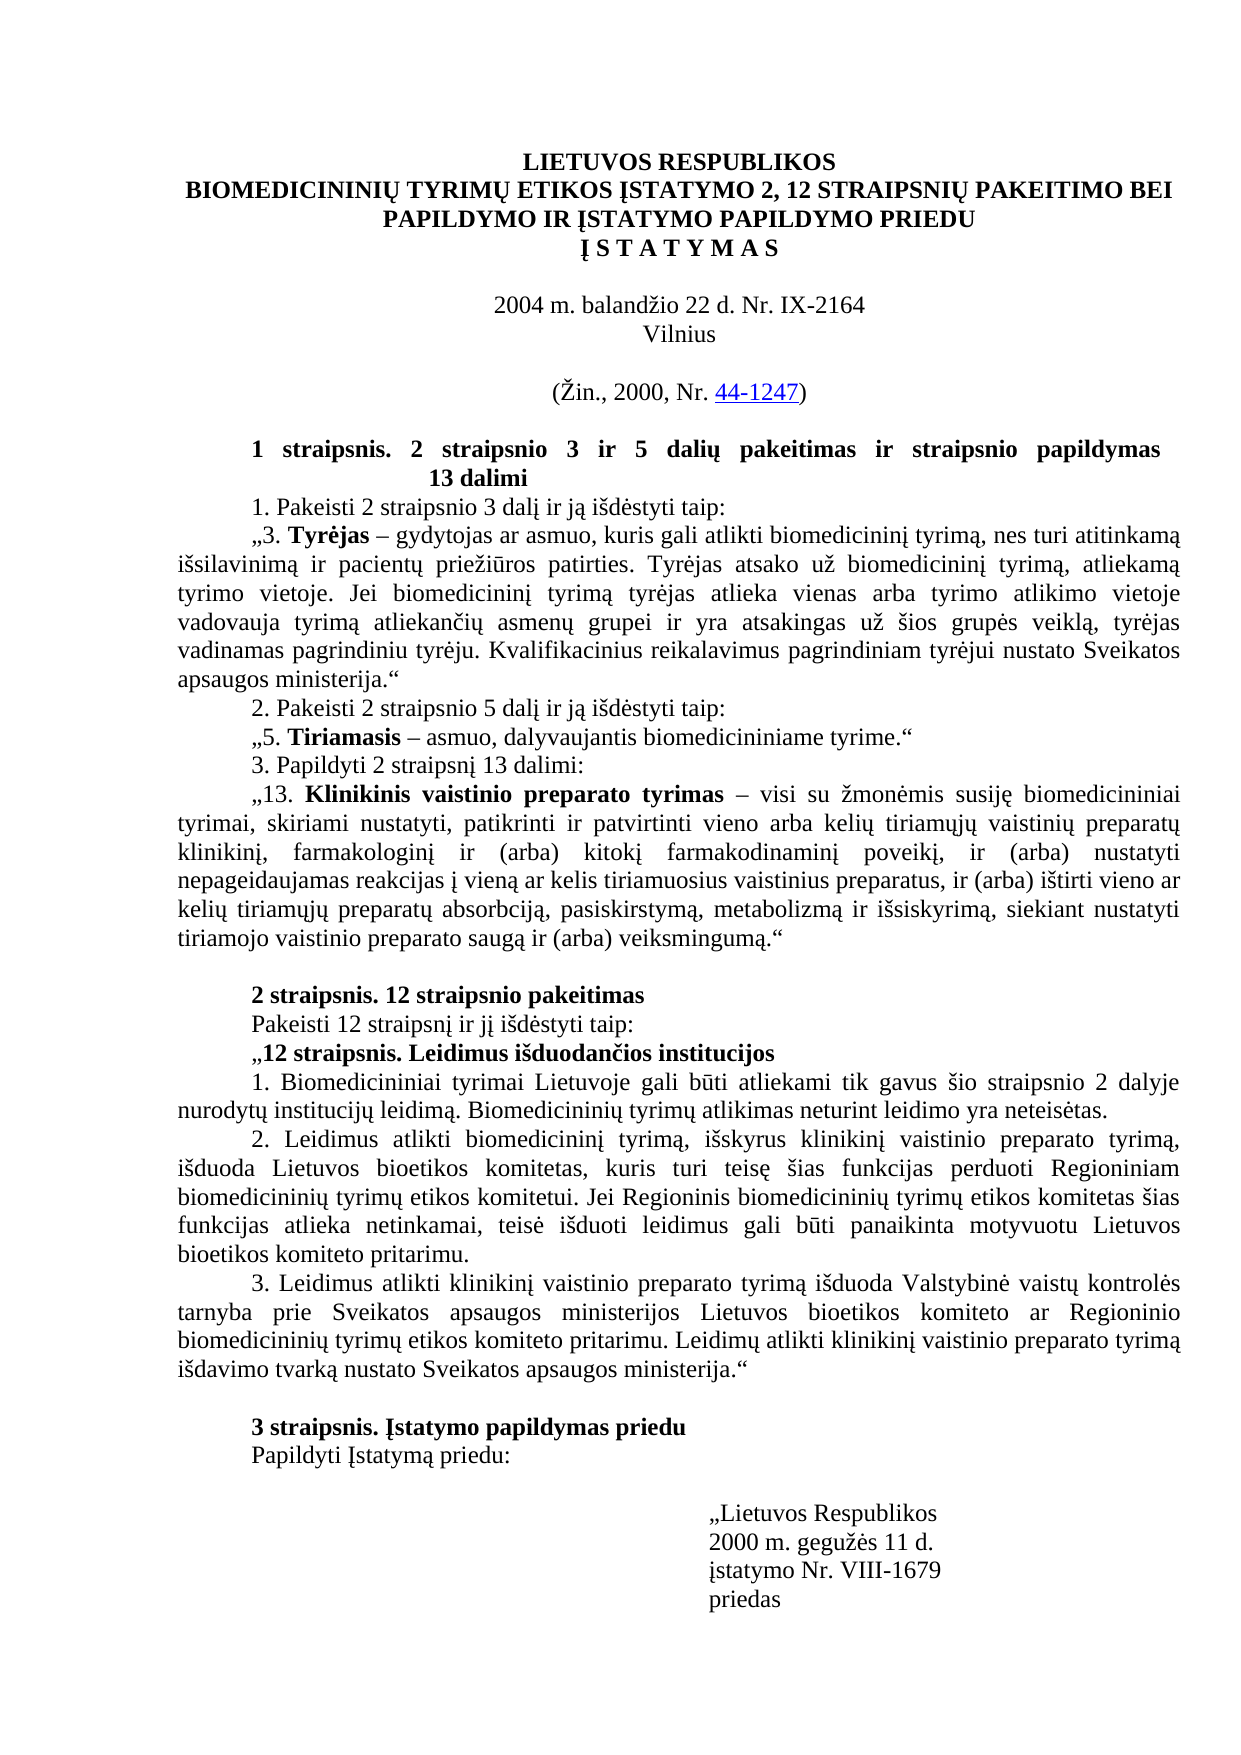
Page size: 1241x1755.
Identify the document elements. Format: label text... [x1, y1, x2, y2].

text Vilnius [177, 319, 1181, 348]
text 3. Leidimus atlikti klinikinį vaistinio preparato tyrimą išduoda Valstybinė vaistų kontrolės tarnyba prie Sveikatos apsaugos ministerijos Lietuvos bioetikos komiteto ar Regioninio biomedicininių tyrimų etikos komiteto pritarimu. Leidimų atlikti klinikinį vaistinio preparato tyrimą išdavimo tvarką nustato Sveikatos apsaugos ministerija.“ [177, 1268, 1181, 1383]
text 2004 m. balandžio 22 d. Nr. IX-2164 [177, 291, 1181, 319]
text 2. Leidimus atlikti biomedicininį tyrimą, išskyrus klinikinį vaistinio preparato tyrimą, išduoda Lietuvos bioetikos komitetas, kuris turi teisę šias funkcijas perduoti Regioniniam biomedicininių tyrimų etikos komitetui. Jei Regioninis biomedicininių tyrimų etikos komitetas šias funkcijas atlieka netinkamai, teisė išduoti leidimus gali būti panaikinta motyvuotu Lietuvos bioetikos komiteto pritarimu. [177, 1124, 1181, 1268]
text priedas [177, 1584, 1181, 1613]
text Į S T A T Y M A S [177, 233, 1181, 262]
text 3 straipsnis. Įstatymo papildymas priedu [177, 1412, 1181, 1441]
text BIOMEDICININIŲ TYRIMŲ ETIKOS ĮSTATYMO 2, 12 STRAIPSNIŲ PAKEITIMO BEI PAPILDYMO IR ĮSTATYMO PAPILDYMO PRIEDU [177, 176, 1181, 233]
text įstatymo Nr. VIII-1679 [177, 1556, 1181, 1584]
text 1 straipsnis. 2 straipsnio 3 ir 5 dalių pakeitimas ir straipsnio papildymas 13 dalimi [251, 434, 1181, 492]
text 3. Papildyti 2 straipsnį 13 dalimi: [177, 751, 1181, 779]
text 2 straipsnis. 12 straipsnio pakeitimas [177, 981, 1181, 1009]
text „12 straipsnis. Leidimus išduodančios institucijos [177, 1038, 1181, 1067]
text „3. Tyrėjas – gydytojas ar asmuo, kuris gali atlikti biomedicininį tyrimą, nes turi atitinkamą išsilavinimą ir pacientų priežiūros patirties. Tyrėjas atsako už biomedicininį tyrimą, atliekamą tyrimo vietoje. Jei biomedicininį tyrimą tyrėjas atlieka vienas arba tyrimo atlikimo vietoje vadovauja tyrimą atliekančių asmenų grupei ir yra atsakingas už šios grupės veiklą, tyrėjas vadinamas pagrindiniu tyrėju. Kvalifikacinius reikalavimus pagrindiniam tyrėjui nustato Sveikatos apsaugos ministerija.“ [177, 521, 1181, 693]
text Pakeisti 12 straipsnį ir jį išdėstyti taip: [177, 1009, 1181, 1038]
text 1. Biomedicininiai tyrimai Lietuvoje gali būti atliekami tik gavus šio straipsnio 2 dalyje nurodytų institucijų leidimą. Biomedicininių tyrimų atlikimas neturint leidimo yra neteisėtas. [177, 1067, 1181, 1124]
text Papildyti Įstatymą priedu: [177, 1441, 1181, 1469]
text 1. Pakeisti 2 straipsnio 3 dalį ir ją išdėstyti taip: [177, 492, 1181, 521]
text LIETUVOS RESPUBLIKOS [177, 147, 1181, 176]
text 2000 m. gegužės 11 d. [177, 1527, 1181, 1556]
text „5. Tiriamasis – asmuo, dalyvaujantis biomedicininiame tyrime.“ [177, 722, 1181, 751]
text (Žin., 2000, Nr. 44-1247) [177, 377, 1181, 406]
text „13. Klinikinis vaistinio preparato tyrimas – visi su žmonėmis susiję biomedicininiai tyrimai, skiriami nustatyti, patikrinti ir patvirtinti vieno arba kelių tiriamųjų vaistinių preparatų klinikinį, farmakologinį ir (arba) kitokį farmakodinaminį poveikį, ir (arba) nustatyti nepageidaujamas reakcijas į vieną ar kelis tiriamuosius vaistinius preparatus, ir (arba) ištirti vieno ar kelių tiriamųjų preparatų absorbciją, pasiskirstymą, metabolizmą ir išsiskyrimą, siekiant nustatyti tiriamojo vaistinio preparato saugą ir (arba) veiksmingumą.“ [177, 779, 1181, 952]
text 2. Pakeisti 2 straipsnio 5 dalį ir ją išdėstyti taip: [177, 693, 1181, 722]
text „Lietuvos Respublikos [177, 1498, 1181, 1527]
